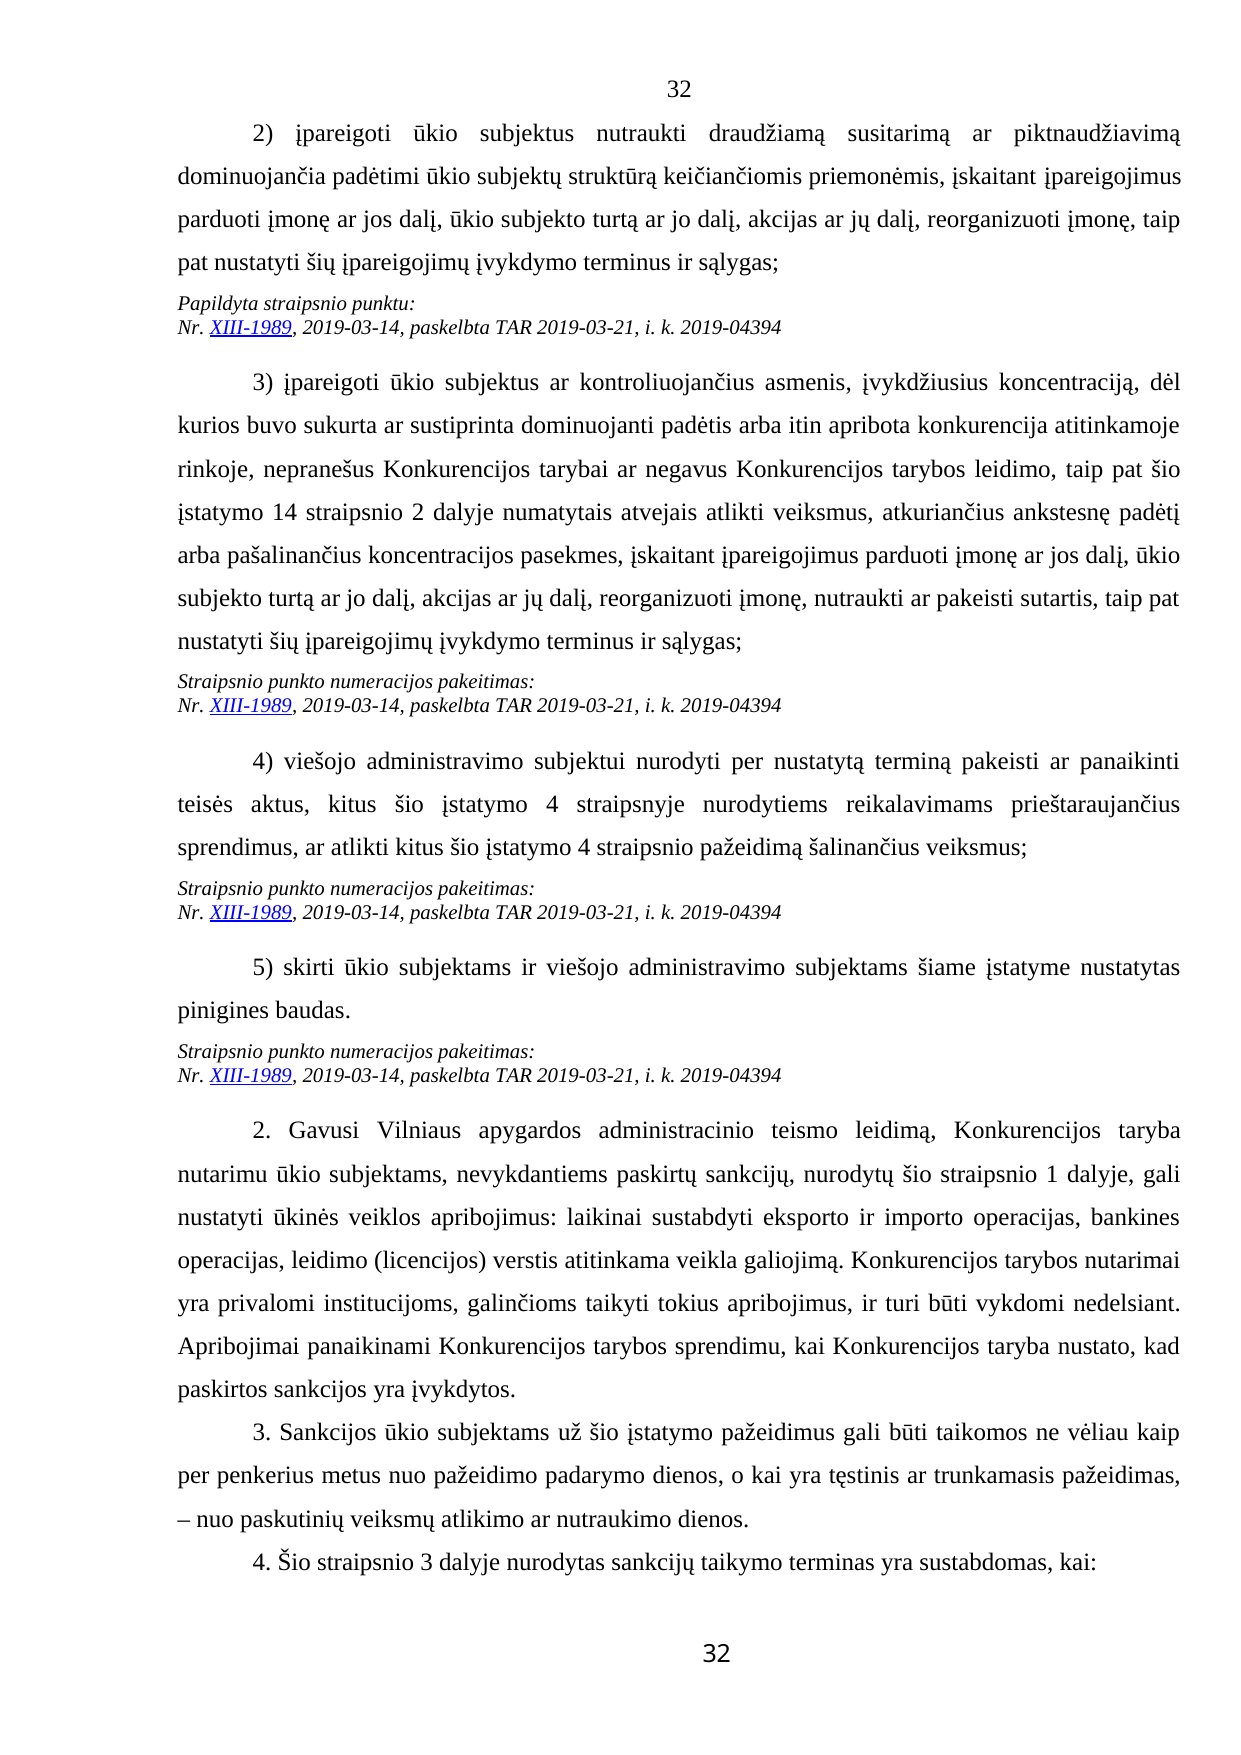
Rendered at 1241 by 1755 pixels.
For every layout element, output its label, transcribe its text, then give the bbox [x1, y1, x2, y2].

text Straipsnio punkto numeracijos pakeitimas: [177, 876, 1181, 900]
text 3. Sankcijos ūkio subjektams už šio įstatymo pažeidimus gali būti taikomos ne vėliau kaip per penkerius metus nuo pažeidimo padarymo dienos, o kai yra tęstinis ar trunkamasis pažeidimas, – nuo paskutinių veiksmų atlikimo ar nutraukimo dienos. [177, 1417, 1181, 1532]
text 2) įpareigoti ūkio subjektus nutraukti draudžiamą susitarimą ar piktnaudžiavimą dominuojančia padėtimi ūkio subjektų struktūrą keičiančiomis priemonėmis, įskaitant įpareigojimus parduoti įmonę ar jos dalį, ūkio subjekto turtą ar jo dalį, akcijas ar jų dalį, reorganizuoti įmonę, taip pat nustatyti šių įpareigojimų įvykdymo terminus ir sąlygas; [177, 118, 1181, 276]
text 2. Gavusi Vilniaus apygardos administracinio teismo leidimą, Konkurencijos taryba nutarimu ūkio subjektams, nevykdantiems paskirtų sankcijų, nurodytų šio straipsnio 1 dalyje, gali nustatyti ūkinės veiklos apribojimus: laikinai sustabdyti eksporto ir importo operacijas, bankines operacijas, leidimo (licencijos) verstis atitinkama veikla galiojimą. Konkurencijos tarybos nutarimai yra privalomi institucijoms, galinčioms taikyti tokius apribojimus, ir turi būti vykdomi nedelsiant. Apribojimai panaikinami Konkurencijos tarybos sprendimu, kai Konkurencijos taryba nustato, kad paskirtos sankcijos yra įvykdytos. [177, 1116, 1181, 1403]
text Nr. XIII-1989, 2019-03-14, paskelbta TAR 2019-03-21, i. k. 2019-04394 [177, 693, 1181, 717]
text 3) įpareigoti ūkio subjektus ar kontroliuojančius asmenis, įvykdžiusius koncentraciją, dėl kurios buvo sukurta ar sustiprinta dominuojanti padėtis arba itin apribota konkurencija atitinkamoje rinkoje, nepranešus Konkurencijos tarybai ar negavus Konkurencijos tarybos leidimo, taip pat šio įstatymo 14 straipsnio 2 dalyje numatytais atvejais atlikti veiksmus, atkuriančius ankstesnę padėtį arba pašalinančius koncentracijos pasekmes, įskaitant įpareigojimus parduoti įmonę ar jos dalį, ūkio subjekto turtą ar jo dalį, akcijas ar jų dalį, reorganizuoti įmonę, nutraukti ar pakeisti sutartis, taip pat nustatyti šių įpareigojimų įvykdymo terminus ir sąlygas; [177, 367, 1181, 655]
text 5) skirti ūkio subjektams ir viešojo administravimo subjektams šiame įstatyme nustatytas pinigines baudas. [177, 952, 1181, 1024]
text Straipsnio punkto numeracijos pakeitimas: [177, 1039, 1181, 1063]
text 4. Šio straipsnio 3 dalyje nurodytas sankcijų taikymo terminas yra sustabdomas, kai: [177, 1547, 1181, 1576]
text Nr. XIII-1989, 2019-03-14, paskelbta TAR 2019-03-21, i. k. 2019-04394 [177, 900, 1181, 924]
text 4) viešojo administravimo subjektui nurodyti per nustatytą terminą pakeisti ar panaikinti teisės aktus, kitus šio įstatymo 4 straipsnyje nurodytiems reikalavimams prieštaraujančius sprendimus, ar atlikti kitus šio įstatymo 4 straipsnio pažeidimą šalinančius veiksmus; [177, 746, 1181, 861]
text Nr. XIII-1989, 2019-03-14, paskelbta TAR 2019-03-21, i. k. 2019-04394 [177, 315, 1181, 339]
text Straipsnio punkto numeracijos pakeitimas: [177, 669, 1181, 693]
text Papildyta straipsnio punktu: [177, 291, 1181, 315]
text Nr. XIII-1989, 2019-03-14, paskelbta TAR 2019-03-21, i. k. 2019-04394 [177, 1063, 1181, 1087]
